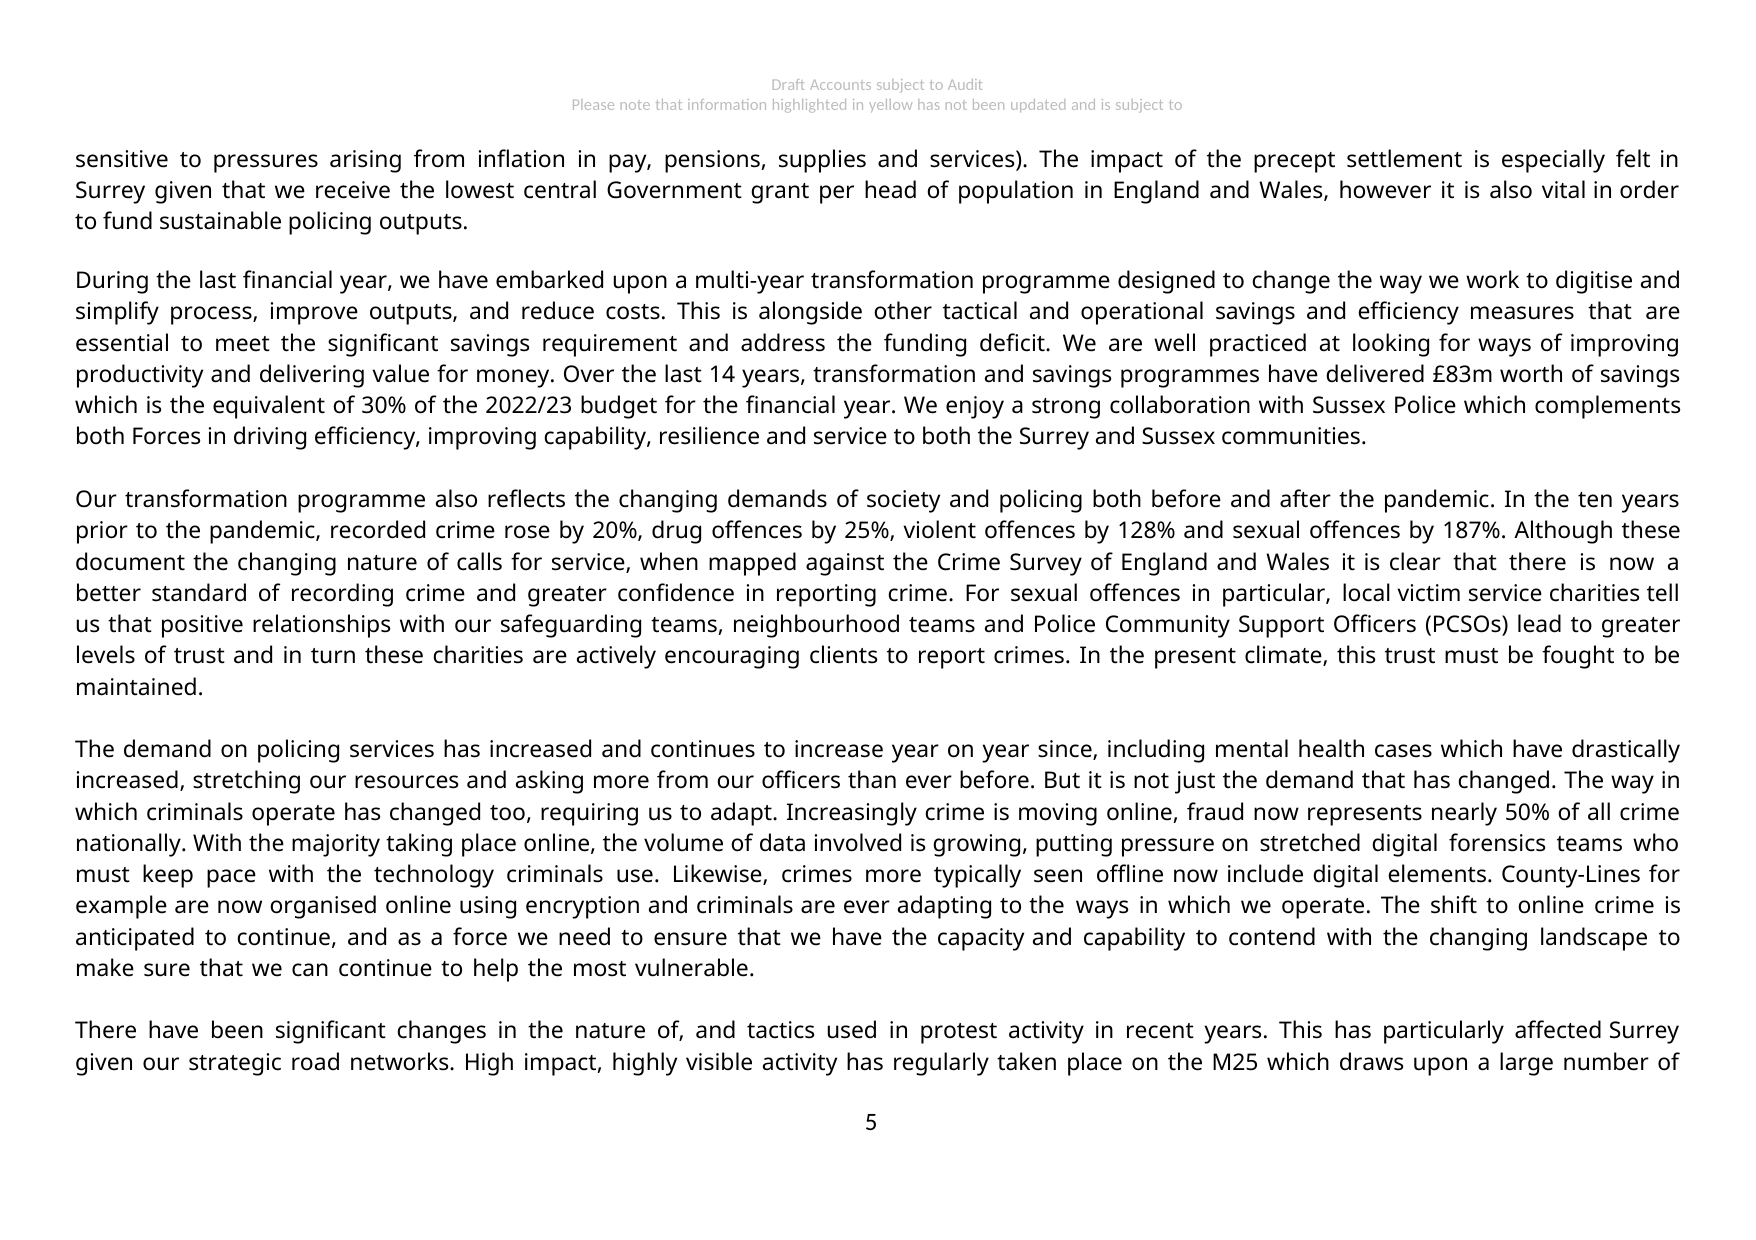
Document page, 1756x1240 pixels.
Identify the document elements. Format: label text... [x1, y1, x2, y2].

text Our transformation programme also reflects the changing demands of society and policing both before and after the pandemic. In the ten years prior to the pandemic, recorded crime rose by 20%, drug offences by 25%, violent offences by 128% and sexual offences by 187%. Although these document the changing nature of calls for service, when mapped against the Crime Survey of England and Wales it is clear that there is now a better standard of recording crime and greater confidence in reporting crime. For sexual offences in particular, local victim service charities tell us that positive relationships with our safeguarding teams, neighbourhood teams and Police Community Support Officers (PCSOs) lead to greater levels of trust and in turn these charities are actively encouraging clients to report crimes. In the present climate, this trust must be fought to be maintained. [75, 483, 1681, 702]
text There have been significant changes in the nature of, and tactics used in protest activity in recent years. This has particularly affected Surrey given our strategic road networks. High impact, highly visible activity has regularly taken place on the M25 which draws upon a large number of [75, 1014, 1681, 1077]
text sensitive to pressures arising from inflation in pay, pensions, supplies and services). The impact of the precept settlement is especially felt in Surrey given that we receive the lowest central Government grant per head of population in England and Wales, however it is also vital in order to fund sustainable policing outputs. [75, 142, 1681, 236]
text The demand on policing services has increased and continues to increase year on year since, including mental health cases which have drastically increased, stretching our resources and asking more from our officers than ever before. But it is not just the demand that has changed. The way in which criminals operate has changed too, requiring us to adapt. Increasingly crime is moving online, fraud now represents nearly 50% of all crime nationally. With the majority taking place online, the volume of data involved is growing, putting pressure on stretched digital forensics teams who must keep pace with the technology criminals use. Likewise, crimes more typically seen offline now include digital elements. County-Lines for example are now organised online using encryption and criminals are ever adapting to the ways in which we operate. The shift to online crime is anticipated to continue, and as a force we need to ensure that we have the capacity and capability to contend with the changing landscape to make sure that we can continue to help the most vulnerable. [75, 733, 1681, 983]
text During the last financial year, we have embarked upon a multi-year transformation programme designed to change the way we work to digitise and simplify process, improve outputs, and reduce costs. This is alongside other tactical and operational savings and efficiency measures that are essential to meet the significant savings requirement and address the funding deficit. We are well practiced at looking for ways of improving productivity and delivering value for money. Over the last 14 years, transformation and savings programmes have delivered £83m worth of savings which is the equivalent of 30% of the 2022/23 budget for the financial year. We enjoy a strong collaboration with Sussex Police which complements both Forces in driving efficiency, improving capability, resilience and service to both the Surrey and Sussex communities. [75, 264, 1681, 451]
